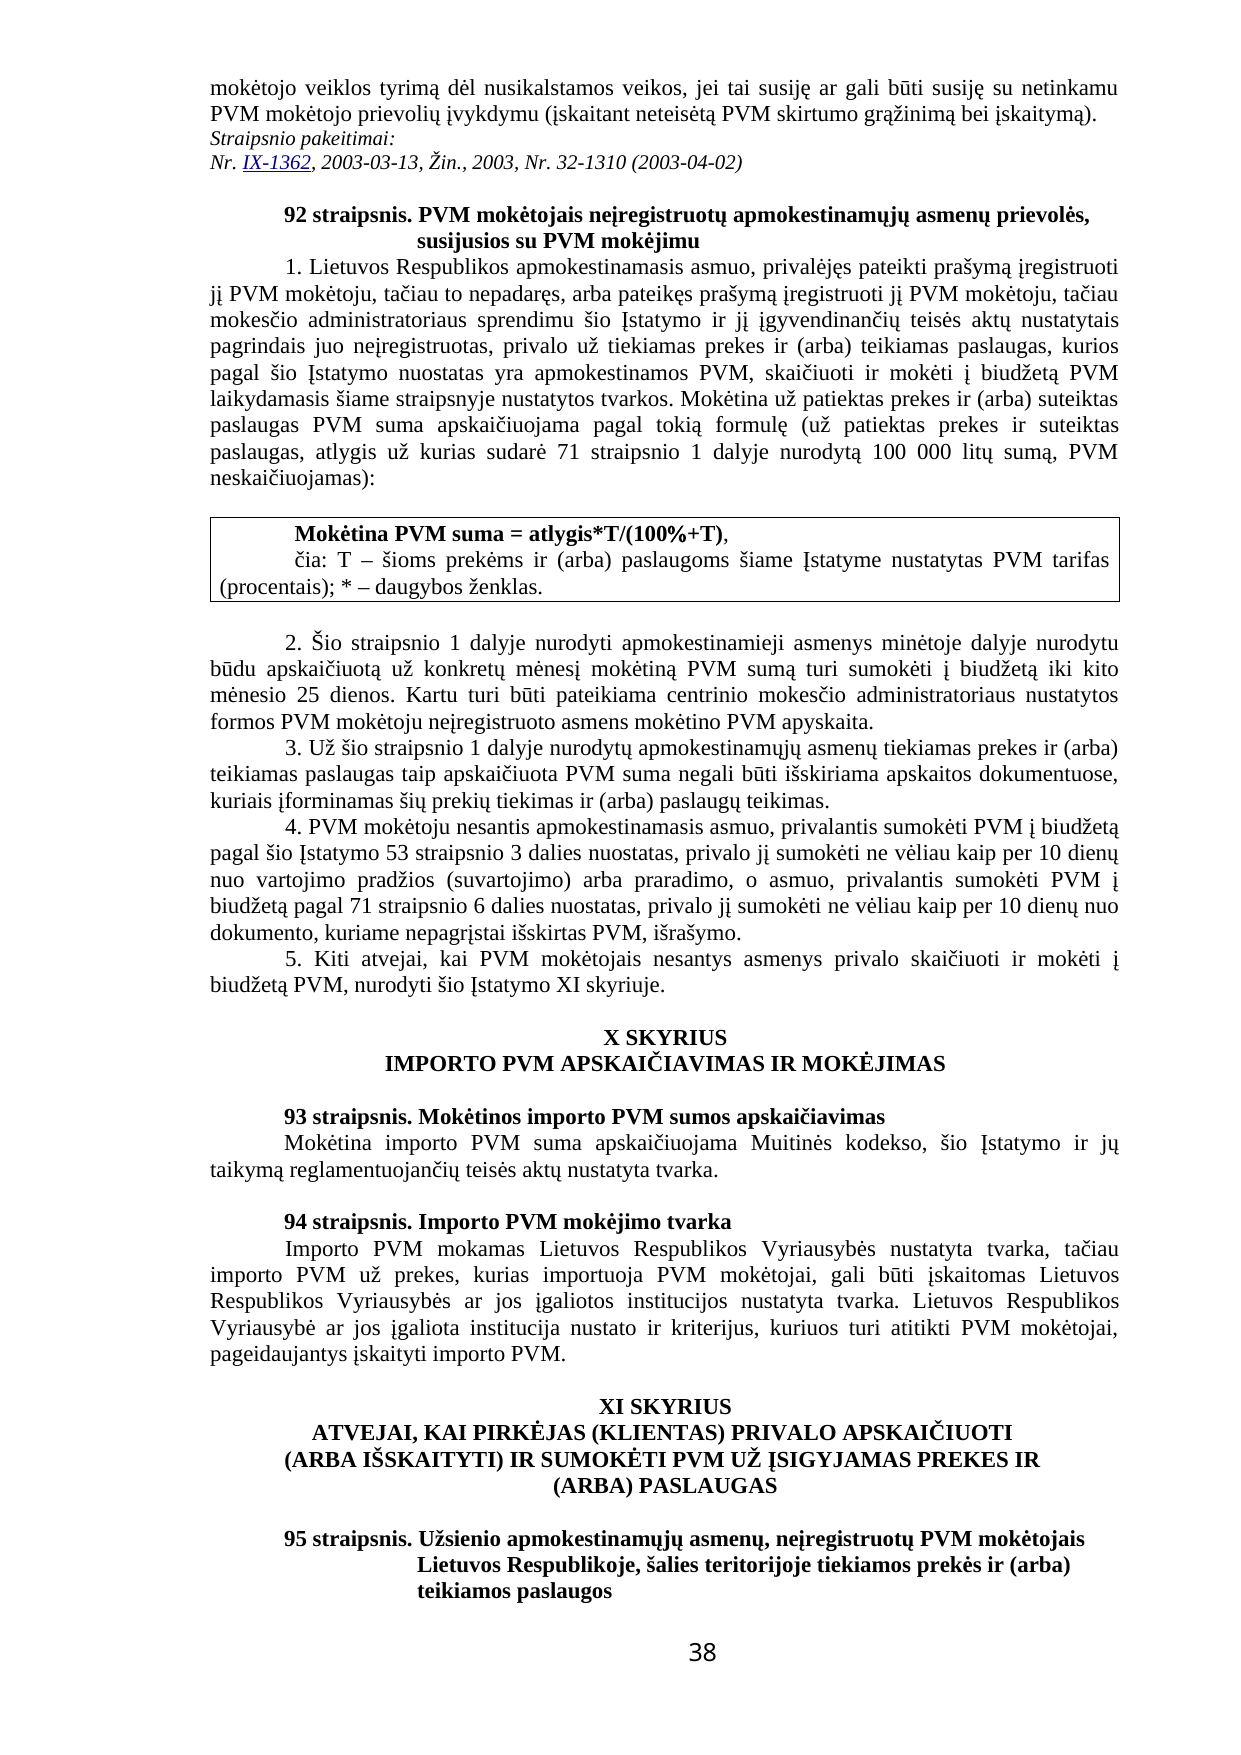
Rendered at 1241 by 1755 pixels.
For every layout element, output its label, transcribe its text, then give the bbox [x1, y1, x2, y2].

text (ARBA IŠSKAITYTI) IR SUMOKĖTI PVM UŽ ĮSIGYJAMAS PREKES IR [210, 1446, 1120, 1472]
text čia: T – šioms prekėms ir (arba) paslaugoms šiame Įstatyme nustatytas PVM tarifas (procentais); * – daugybos ženklas. [211, 543, 1119, 601]
text mokėtojo veiklos tyrimą dėl nusikalstamos veikos, jei tai susiję ar gali būti susiję su netinkamu PVM mokėtojo prievolių įvykdymu (įskaitant neteisėtą PVM skirtumo grąžinimą bei įskaitymą). [210, 73, 1120, 126]
text 4. PVM mokėtoju nesantis apmokestinamasis asmuo, privalantis sumokėti PVM į biudžetą pagal šio Įstatymo 53 straipsnio 3 dalies nuostatas, privalo jį sumokėti ne vėliau kaip per 10 dienų nuo vartojimo pradžios (suvartojimo) arba praradimo, o asmuo, privalantis sumokėti PVM į biudžetą pagal 71 straipsnio 6 dalies nuostatas, privalo jį sumokėti ne vėliau kaip per 10 dienų nuo dokumento, kuriame nepagrįstai išskirtas PVM, išrašymo. [210, 813, 1120, 945]
text 93 straipsnis. Mokėtinos importo PVM sumos apskaičiavimas [210, 1103, 1120, 1129]
text Nr. IX-1362, 2003-03-13, Žin., 2003, Nr. 32-1310 (2003-04-02) [210, 150, 1120, 174]
text 95 straipsnis. Užsienio apmokestinamųjų asmenų, neįregistruotų PVM mokėtojais [210, 1525, 1120, 1551]
text 92 straipsnis. PVM mokėtojais neįregistruotų apmokestinamųjų asmenų prievolės, [210, 201, 1120, 227]
text ATVEJAI, KAI PIRKĖJAS (KLIENTAS) PRIVALO APSKAIČIUOTI [210, 1419, 1120, 1446]
text 1. Lietuvos Respublikos apmokestinamasis asmuo, privalėjęs pateikti prašymą įregistruoti jį PVM mokėtoju, tačiau to nepadaręs, arba pateikęs prašymą įregistruoti jį PVM mokėtoju, tačiau mokesčio administratoriaus sprendimu šio Įstatymo ir jį įgyvendinančių teisės aktų nustatytais pagrindais juo neįregistruotas, privalo už tiekiamas prekes ir (arba) teikiamas paslaugas, kurios pagal šio Įstatymo nuostatas yra apmokestinamos PVM, skaičiuoti ir mokėti į biudžetą PVM laikydamasis šiame straipsnyje nustatytos tvarkos. Mokėtina už patiektas prekes ir (arba) suteiktas paslaugas PVM suma apskaičiuojama pagal tokią formulę (už patiektas prekes ir suteiktas paslaugas, atlygis už kurias sudarė 71 straipsnio 1 dalyje nurodytą 100 000 litų sumą, PVM neskaičiuojamas): [210, 253, 1120, 491]
text 2. Šio straipsnio 1 dalyje nurodyti apmokestinamieji asmenys minėtoje dalyje nurodytu būdu apskaičiuotą už konkretų mėnesį mokėtiną PVM sumą turi sumokėti į biudžetą iki kito mėnesio 25 dienos. Kartu turi būti pateikiama centrinio mokesčio administratoriaus nustatytos formos PVM mokėtoju neįregistruoto asmens mokėtino PVM apyskaita. [210, 629, 1120, 734]
text teikiamos paslaugos [210, 1577, 1120, 1604]
text XI SKYRIUS [210, 1393, 1120, 1419]
text Straipsnio pakeitimai: [210, 126, 1120, 150]
text Importo PVM mokamas Lietuvos Respublikos Vyriausybės nustatyta tvarka, tačiau importo PVM už prekes, kurias importuoja PVM mokėtojai, gali būti įskaitomas Lietuvos Respublikos Vyriausybės ar jos įgaliotos institucijos nustatyta tvarka. Lietuvos Respublikos Vyriausybė ar jos įgaliota institucija nustato ir kriterijus, kuriuos turi atitikti PVM mokėtojai, pageidaujantys įskaityti importo PVM. [210, 1235, 1120, 1367]
text Lietuvos Respublikoje, šalies teritorijoje tiekiamos prekės ir (arba) [210, 1551, 1120, 1577]
text 5. Kiti atvejai, kai PVM mokėtojais nesantys asmenys privalo skaičiuoti ir mokėti į biudžetą PVM, nurodyti šio Įstatymo XI skyriuje. [210, 945, 1120, 998]
text Mokėtina importo PVM suma apskaičiuojama Muitinės kodekso, šio Įstatymo ir jų taikymą reglamentuojančių teisės aktų nustatyta tvarka. [210, 1129, 1120, 1182]
text 3. Už šio straipsnio 1 dalyje nurodytų apmokestinamųjų asmenų tiekiamas prekes ir (arba) teikiamas paslaugas taip apskaičiuota PVM suma negali būti išskiriama apskaitos dokumentuose, kuriais įforminamas šių prekių tiekimas ir (arba) paslaugų teikimas. [210, 734, 1120, 813]
text IMPORTO PVM APSKAIČIAVIMAS IR MOKĖJIMAS [210, 1050, 1120, 1077]
text 94 straipsnis. Importo PVM mokėjimo tvarka [210, 1208, 1120, 1235]
text susijusios su PVM mokėjimu [210, 227, 1120, 253]
text (ARBA) PASLAUGAS [210, 1472, 1120, 1498]
text X SKYRIUS [210, 1024, 1120, 1050]
text Mokėtina PVM suma = atlygis*T/(100+T), [211, 518, 1119, 543]
